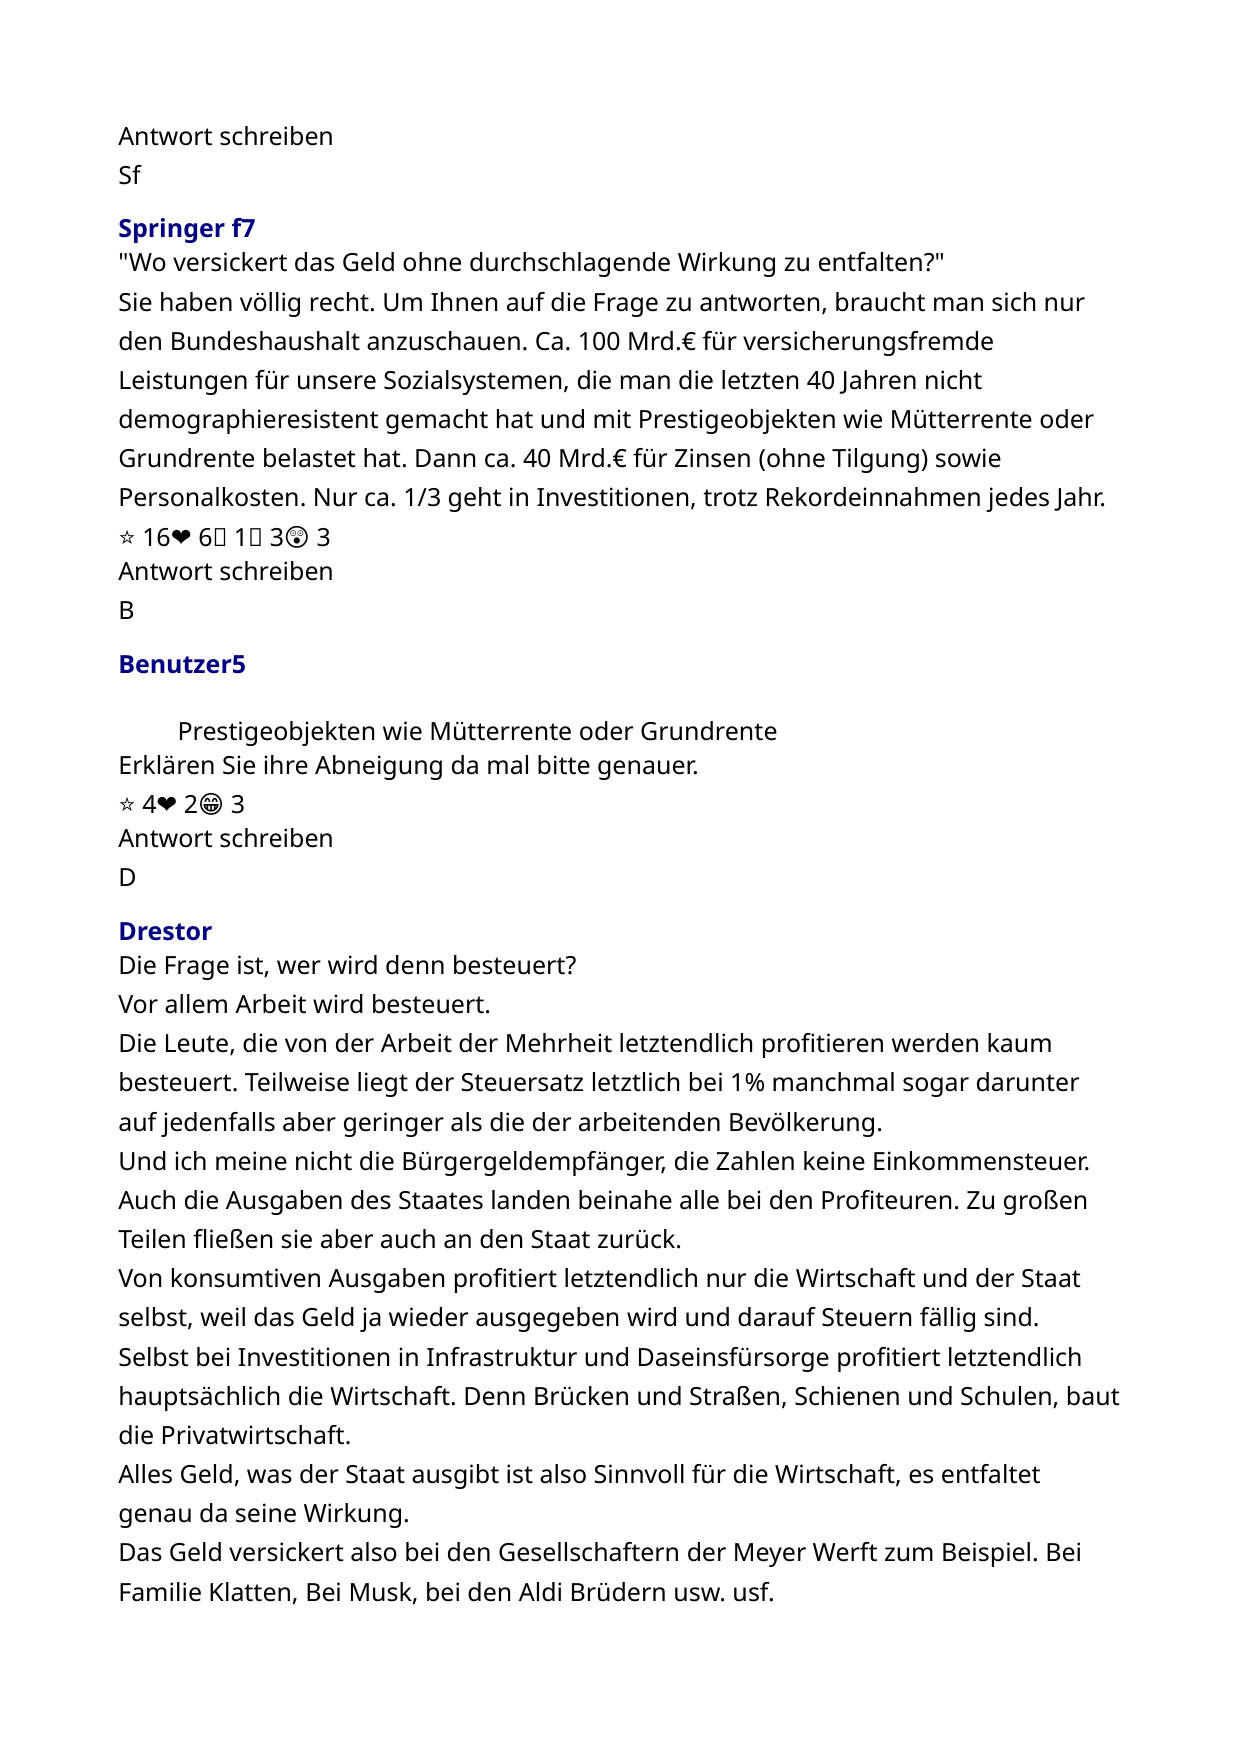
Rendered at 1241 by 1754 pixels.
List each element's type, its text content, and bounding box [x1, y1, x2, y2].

text Die Frage ist, wer wird denn besteuert? [118, 948, 1122, 982]
text Vor allem Arbeit wird besteuert. [118, 987, 1122, 1021]
text B [118, 592, 1122, 627]
text Antwort schreiben [118, 553, 1122, 587]
text Erklären Sie ihre Abneigung da mal bitte genauer. [118, 747, 1122, 781]
text Die Leute, die von der Arbeit der Mehrheit letztendlich profitieren werden kaum besteuert. Teilweise liegt der Steuersatz letztlich bei 1% manchmal sogar darunter auf jedenfalls aber geringer als die der arbeitenden Bevölkerung. [118, 1026, 1122, 1138]
text Und ich meine nicht die Bürgergeldempfänger, die Zahlen keine Einkommensteuer. [118, 1143, 1122, 1177]
text ⭐️ 4❤️ 2😁 3 [118, 787, 1122, 821]
text Alles Geld, was der Staat ausgibt ist also Sinnvoll für die Wirtschaft, es entfaltet genau da seine Wirkung. [118, 1457, 1122, 1530]
text D [118, 860, 1122, 894]
text Selbst bei Investitionen in Infrastruktur und Daseinsfürsorge profitiert letztendlich hauptsächlich die Wirtschaft. Denn Brücken und Straßen, Schienen und Schulen, baut die Privatwirtschaft. [118, 1339, 1122, 1452]
text Antwort schreiben [118, 118, 1122, 152]
text Antwort schreiben [118, 821, 1122, 855]
text Prestigeobjekten wie Mütterrente oder Grundrente [177, 713, 1063, 747]
text Von konsumtiven Ausgaben profitiert letztendlich nur die Wirtschaft und der Staat selbst, weil das Geld ja wieder ausgegeben wird und darauf Steuern fällig sind. [118, 1261, 1122, 1334]
text Auch die Ausgaben des Staates landen beinahe alle bei den Profiteuren. Zu großen Teilen fließen sie aber auch an den Staat zurück. [118, 1183, 1122, 1256]
text Das Geld versickert also bei den Gesellschaftern der Meyer Werft zum Beispiel. Bei Familie Klatten, Bei Musk, bei den Aldi Brüdern usw. usf. [118, 1535, 1122, 1608]
subtitle Benutzer5 [118, 646, 1122, 680]
subtitle Springer f7 [118, 211, 1122, 245]
text ⭐️ 16❤️ 6🙁 1🤨 3😲 3 [118, 519, 1122, 553]
text "Wo versickert das Geld ohne durchschlagende Wirkung zu entfalten?" [118, 245, 1122, 279]
subtitle Drestor [118, 913, 1122, 948]
text Sf [118, 157, 1122, 191]
text Sie haben völlig recht. Um Ihnen auf die Frage zu antworten, braucht man sich nur den Bundeshaushalt anzuschauen. Ca. 100 Mrd.€ für versicherungsfremde Leistungen für unsere Sozialsystemen, die man die letzten 40 Jahren nicht demographieresistent gemacht hat und mit Prestigeobjekten wie Mütterrente oder Grundrente belastet hat. Dann ca. 40 Mrd.€ für Zinsen (ohne Tilgung) sowie Personalkosten. Nur ca. 1/3 geht in Investitionen, trotz Rekordeinnahmen jedes Jahr. [118, 284, 1122, 514]
